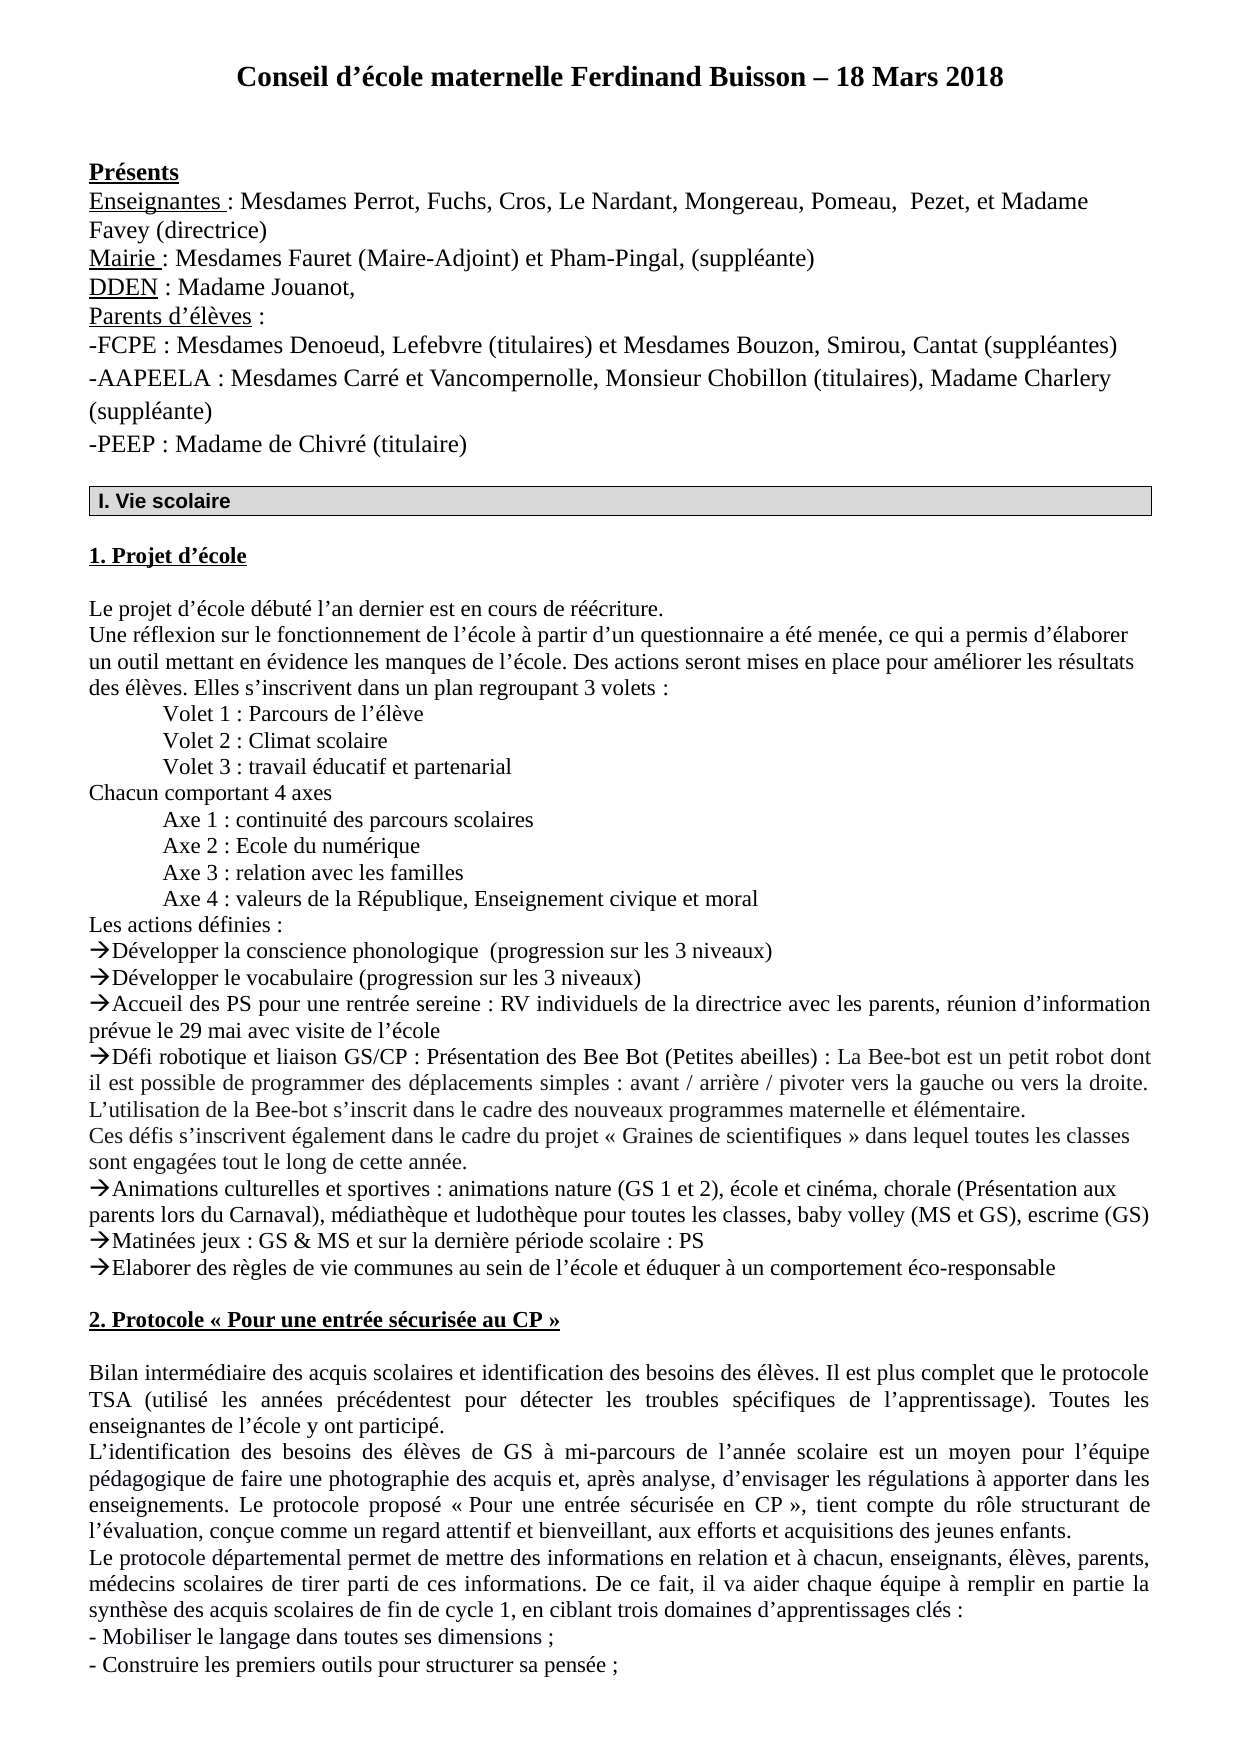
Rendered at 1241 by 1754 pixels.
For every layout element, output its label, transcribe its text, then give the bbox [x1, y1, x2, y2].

text Parents d’élèves : [89, 301, 1152, 330]
text Axe 3 : relation avec les familles [89, 858, 1152, 885]
text Matinées jeux : GS & MS et sur la dernière période scolaire : PS [89, 1227, 1152, 1254]
text Volet 3 : travail éducatif et partenarial [89, 753, 1152, 779]
text Conseil d’école maternelle Ferdinand Buisson – 18 Mars 2018 [89, 59, 1152, 93]
text Le projet d’école débuté l’an dernier est en cours de réécriture. [89, 595, 1152, 621]
list AAPEELA : Mesdames Carré et Vancompernolle, Monsieur Chobillon (titulaires), Madame Charlery (suppléante) [89, 363, 1152, 424]
text - Construire les premiers outils pour structurer sa pensée ; [89, 1651, 1152, 1678]
text Axe 4 : valeurs de la République, Enseignement civique et moral [89, 885, 1152, 911]
text Développer le vocabulaire (progression sur les 3 niveaux) [89, 964, 1152, 990]
text - Mobiliser le langage dans toutes ses dimensions ; [89, 1623, 1152, 1649]
list 2. Protocole « Pour une entrée sécurisée au CP » [89, 1307, 1152, 1333]
text Le protocole départemental permet de mettre des informations en relation et à chacun, enseignants, élèves, parents, médecins scolaires de tirer parti de ces informations. De ce fait, il va aider chaque équipe à remplir en partie la synthèse des acquis scolaires de fin de cycle 1, en ciblant trois domaines d’apprentissages clés : [89, 1544, 1152, 1623]
text Défi robotique et liaison GS/CP : Présentation des Bee Bot (Petites abeilles) : La Bee-bot est un petit robot dont il est possible de programmer des déplacements simples : avant / arrière / pivoter vers la gauche ou vers la droite. L’utilisation de la Bee-bot s’inscrit dans le cadre des nouveaux programmes maternelle et élémentaire. [89, 1043, 1152, 1122]
text Chacun comportant 4 axes [89, 779, 1152, 806]
text Axe 1 : continuité des parcours scolaires [89, 806, 1152, 832]
text Ces défis s’inscrivent également dans le cadre du projet « Graines de scientifiques » dans lequel toutes les classes sont engagées tout le long de cette année. [89, 1122, 1152, 1175]
list PEEP : Madame de Chivré (titulaire) [89, 429, 1152, 457]
text Axe 2 : Ecole du numérique [89, 832, 1152, 858]
list 1. Projet d’école [89, 542, 1152, 569]
text Volet 2 : Climat scolaire [89, 727, 1152, 753]
text DDEN : Madame Jouanot, [89, 272, 1152, 301]
list FCPE : Mesdames Denoeud, Lefebvre (titulaires) et Mesdames Bouzon, Smirou, Cantat (suppléantes) [89, 330, 1152, 358]
text Elaborer des règles de vie communes au sein de l’école et éduquer à un comportement éco-responsable [89, 1254, 1152, 1280]
text Bilan intermédiaire des acquis scolaires et identification des besoins des élèves. Il est plus complet que le protocole TSA (utilisé les années précédentest pour détecter les troubles spécifiques de l’apprentissage). Toutes les enseignantes de l’école y ont participé. [89, 1359, 1152, 1438]
text Animations culturelles et sportives : animations nature (GS 1 et 2), école et cinéma, chorale (Présentation aux parents lors du Carnaval), médiathèque et ludothèque pour toutes les classes, baby volley (MS et GS), escrime (GS) [89, 1175, 1152, 1227]
text Mairie : Mesdames Fauret (Maire-Adjoint) et Pham-Pingal, (suppléante) [89, 243, 1152, 272]
text Volet 1 : Parcours de l’élève [89, 700, 1152, 727]
text I. Vie scolaire [90, 487, 1151, 515]
text Accueil des PS pour une rentrée sereine : RV individuels de la directrice avec les parents, réunion d’information prévue le 29 mai avec visite de l’école [89, 990, 1152, 1043]
text Enseignantes : Mesdames Perrot, Fuchs, Cros, Le Nardant, Mongereau, Pomeau, Pezet, et Madame Favey (directrice) [89, 186, 1152, 243]
text Les actions définies : [89, 911, 1152, 938]
text Développer la conscience phonologique (progression sur les 3 niveaux) [89, 938, 1152, 964]
text Présents [89, 157, 1152, 186]
text Une réflexion sur le fonctionnement de l’école à partir d’un questionnaire a été menée, ce qui a permis d’élaborer un outil mettant en évidence les manques de l’école. Des actions seront mises en place pour améliorer les résultats des élèves. Elles s’inscrivent dans un plan regroupant 3 volets : [89, 621, 1152, 700]
text L’identification des besoins des élèves de GS à mi-parcours de l’année scolaire est un moyen pour l’équipe pédagogique de faire une photographie des acquis et, après analyse, d’envisager les régulations à apporter dans les enseignements. Le protocole proposé « Pour une entrée sécurisée en CP », tient compte du rôle structurant de l’évaluation, conçue comme un regard attentif et bienveillant, aux efforts et acquisitions des jeunes enfants. [89, 1438, 1152, 1544]
